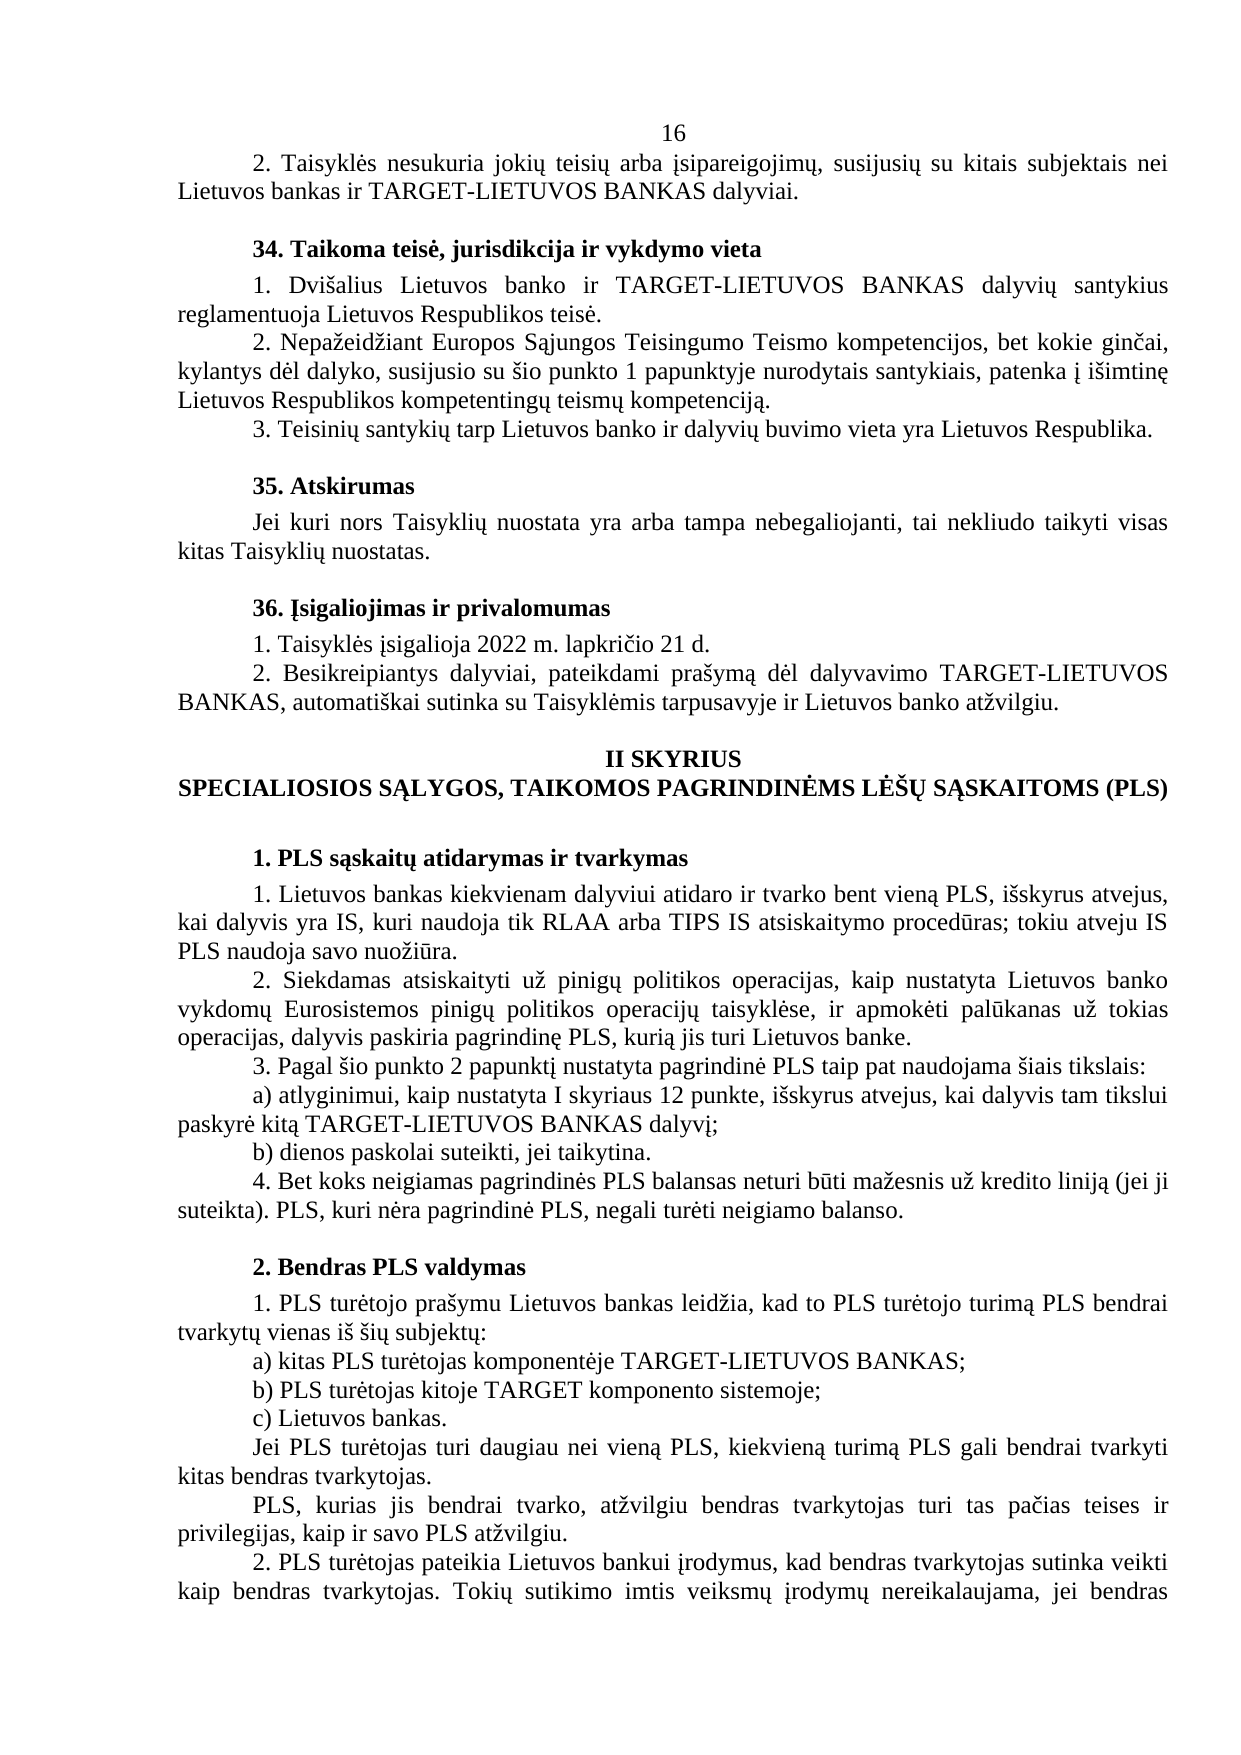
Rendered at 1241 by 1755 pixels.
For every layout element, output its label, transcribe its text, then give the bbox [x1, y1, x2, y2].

text 36. Įsigaliojimas ir privalomumas [177, 593, 1169, 622]
text 1. Dvišalius Lietuvos banko ir TARGET-LIETUVOS BANKAS dalyvių santykius reglamentuoja Lietuvos Respublikos teisė. [177, 270, 1169, 327]
text 1. PLS turėtojo prašymu Lietuvos bankas leidžia, kad to PLS turėtojo turimą PLS bendrai tvarkytų vienas iš šių subjektų: [177, 1288, 1169, 1346]
text 4. Bet koks neigiamas pagrindinės PLS balansas neturi būti mažesnis už kredito liniją (jei ji suteikta). PLS, kuri nėra pagrindinė PLS, negali turėti neigiamo balanso. [177, 1166, 1169, 1224]
text SPECIALIOSIOS SĄLYGOS, TAIKOMOS PAGRINDINĖMS LĖŠŲ SĄSKAITOMS (PLS) [177, 773, 1169, 802]
text b) PLS turėtojas kitoje TARGET komponento sistemoje; [177, 1375, 1169, 1403]
text 3. Pagal šio punkto 2 papunktį nustatyta pagrindinė PLS taip pat naudojama šiais tikslais: [177, 1051, 1169, 1080]
text b) dienos paskolai suteikti, jei taikytina. [177, 1137, 1169, 1166]
text Jei PLS turėtojas turi daugiau nei vieną PLS, kiekvieną turimą PLS gali bendrai tvarkyti kitas bendras tvarkytojas. [177, 1432, 1169, 1490]
text 2. Bendras PLS valdymas [177, 1252, 1169, 1281]
text a) atlyginimui, kaip nustatyta I skyriaus 12 punkte, išskyrus atvejus, kai dalyvis tam tikslui paskyrė kitą TARGET-LIETUVOS BANKAS dalyvį; [177, 1080, 1169, 1137]
text a) kitas PLS turėtojas komponentėje TARGET-LIETUVOS BANKAS; [177, 1346, 1169, 1375]
text 2. Siekdamas atsiskaityti už pinigų politikos operacijas, kaip nustatyta Lietuvos banko vykdomų Eurosistemos pinigų politikos operacijų taisyklėse, ir apmokėti palūkanas už tokias operacijas, dalyvis paskiria pagrindinę PLS, kurią jis turi Lietuvos banke. [177, 965, 1169, 1051]
text 1. Taisyklės įsigalioja 2022 m. lapkričio 21 d. [177, 629, 1169, 658]
text Jei kuri nors Taisyklių nuostata yra arba tampa nebegaliojanti, tai nekliudo taikyti visas kitas Taisyklių nuostatas. [177, 507, 1169, 565]
text 1. Lietuvos bankas kiekvienam dalyviui atidaro ir tvarko bent vieną PLS, išskyrus atvejus, kai dalyvis yra IS, kuri naudoja tik RLAA arba TIPS IS atsiskaitymo procedūras; tokiu atveju IS PLS naudoja savo nuožiūra. [177, 879, 1169, 965]
text PLS, kurias jis bendrai tvarko, atžvilgiu bendras tvarkytojas turi tas pačias teises ir privilegijas, kaip ir savo PLS atžvilgiu. [177, 1490, 1169, 1547]
text 2. Nepažeidžiant Europos Sąjungos Teisingumo Teismo kompetencijos, bet kokie ginčai, kylantys dėl dalyko, susijusio su šio punkto 1 papunktyje nurodytais santykiais, patenka į išimtinę Lietuvos Respublikos kompetentingų teismų kompetenciją. [177, 327, 1169, 414]
text 1. PLS sąskaitų atidarymas ir tvarkymas [177, 843, 1169, 871]
text 35. Atskirumas [177, 471, 1169, 500]
text 2. PLS turėtojas pateikia Lietuvos bankui įrodymus, kad bendras tvarkytojas sutinka veikti kaip bendras tvarkytojas. Tokių sutikimo imtis veiksmų įrodymų nereikalaujama, jei bendras [177, 1547, 1169, 1605]
text 2. Besikreipiantys dalyviai, pateikdami prašymą dėl dalyvavimo TARGET-LIETUVOS BANKAS, automatiškai sutinka su Taisyklėmis tarpusavyje ir Lietuvos banko atžvilgiu. [177, 658, 1169, 716]
text 34. Taikoma teisė, jurisdikcija ir vykdymo vieta [177, 234, 1169, 263]
text 2. Taisyklės nesukuria jokių teisių arba įsipareigojimų, susijusių su kitais subjektais nei Lietuvos bankas ir TARGET-LIETUVOS BANKAS dalyviai. [177, 148, 1169, 205]
text II SKYRIUS [177, 744, 1169, 773]
text c) Lietuvos bankas. [177, 1403, 1169, 1432]
text 3. Teisinių santykių tarp Lietuvos banko ir dalyvių buvimo vieta yra Lietuvos Respublika. [177, 414, 1169, 442]
